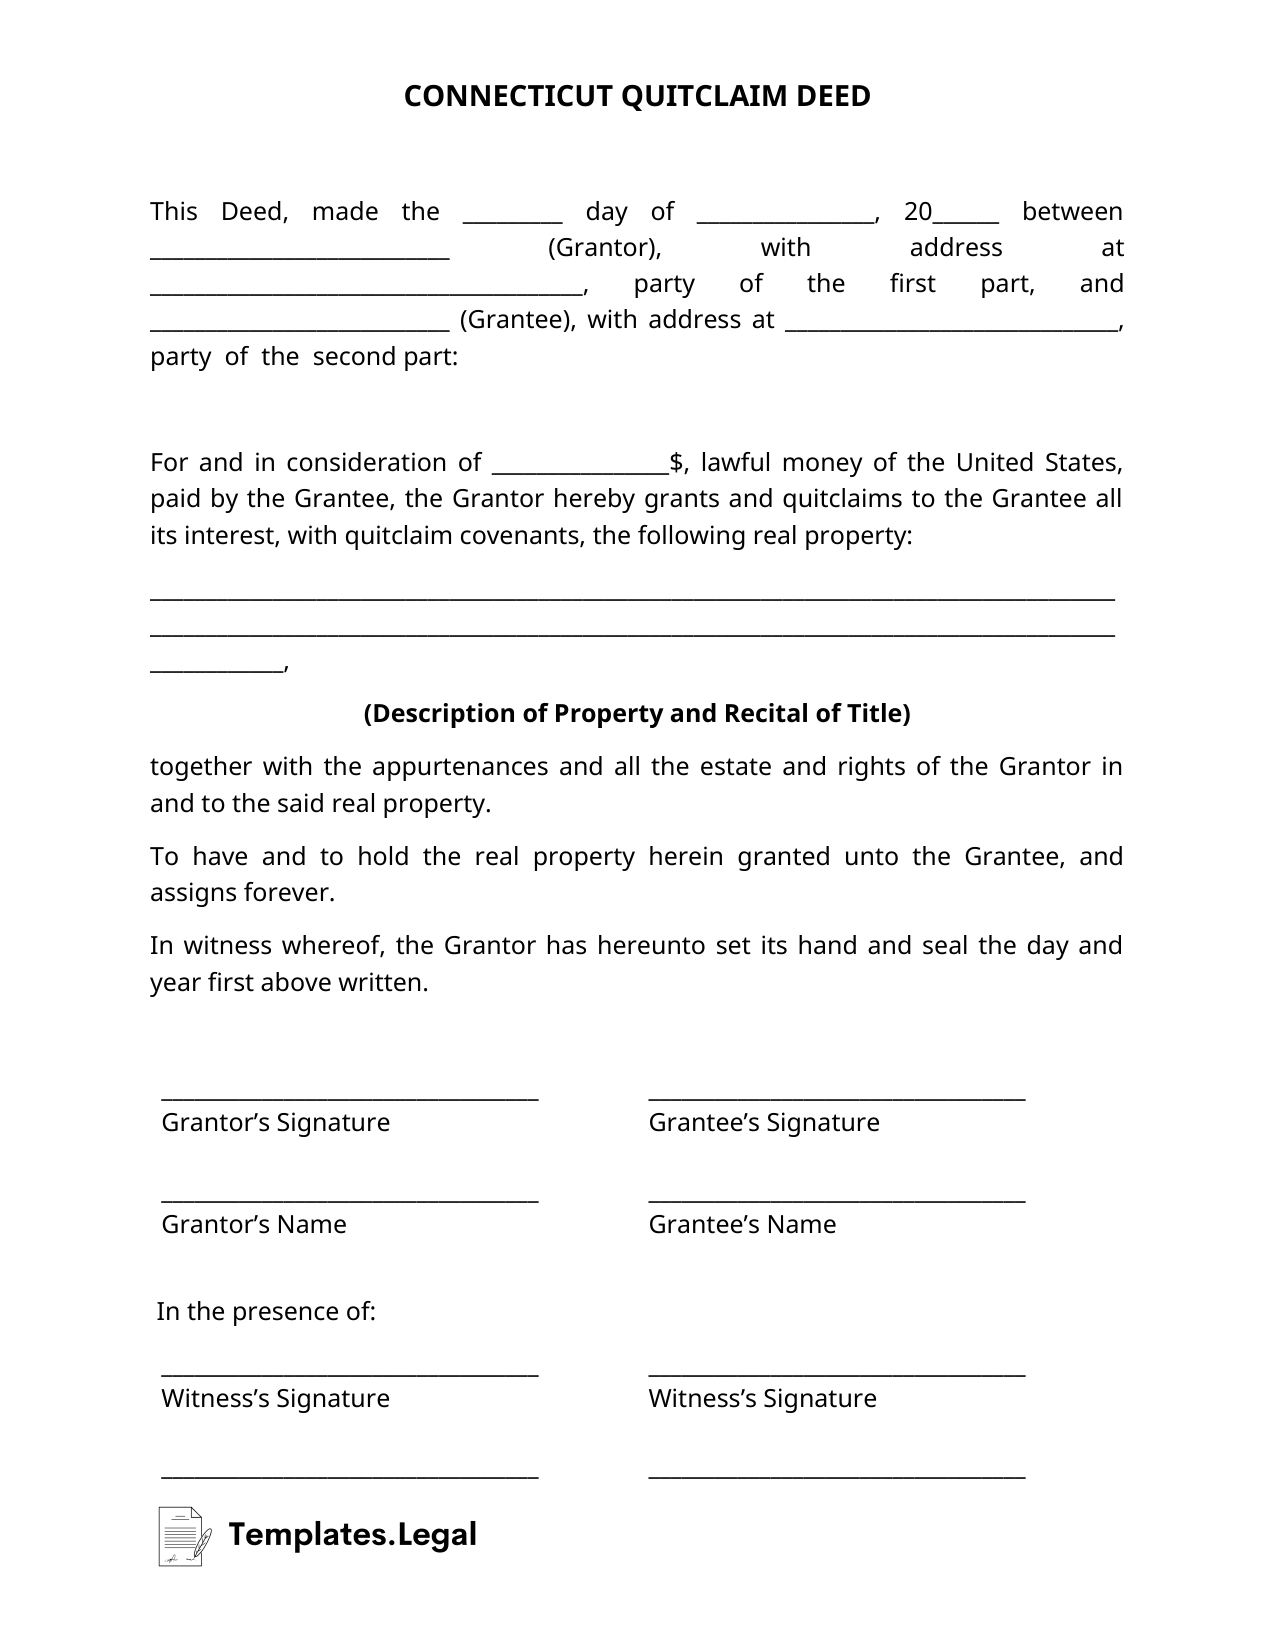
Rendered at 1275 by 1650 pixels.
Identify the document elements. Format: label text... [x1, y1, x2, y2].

table_cell __________________________________ [637, 1449, 1124, 1483]
text To have and to hold the real property herein granted unto the Grantee, and assigns forever. [150, 838, 1125, 909]
text In the presence of: [150, 1293, 1125, 1328]
table_cell __________________________________ Grantee’s Name [637, 1138, 1124, 1241]
text together with the appurtenances and all the estate and rights of the Grantor in and to the said real property. [150, 749, 1125, 819]
table_header __________________________________ Grantee’s Signature [637, 1070, 1124, 1138]
table_header __________________________________ Witness’s Signature [150, 1347, 637, 1449]
text For and in consideration of ________________$, lawful money of the United States, paid by the Grantee, the Grantor hereby grants and quitclaims to the Grantee all its interest, with quitclaim covenants, the following real property: [150, 444, 1125, 551]
table_header [1124, 1070, 1275, 1138]
text In witness whereof, the Grantor has hereunto set its hand and seal the day and year first above written. [150, 928, 1125, 998]
text CONNECTICUT QUITCLAIM DEED [150, 75, 1125, 115]
text __________________________________________________________________________________________________________________________________________________________________________________________, [150, 570, 1125, 677]
table_cell [1124, 1138, 1275, 1241]
table_cell __________________________________ Grantor’s Name [150, 1138, 637, 1241]
table_cell __________________________________ [150, 1449, 637, 1483]
text This Deed, made the _________ day of ________________, 20______ between ___________________________ (Grantor), with address at _______________________________________, party of the first part, and ___________________________ (Grantee), with address at ______________________________, party of the second part: [150, 193, 1125, 373]
table_header __________________________________ Grantor’s Signature [150, 1070, 637, 1138]
text (Description of Property and Recital of Title) [150, 696, 1125, 730]
table_header __________________________________ Witness’s Signature [637, 1347, 1124, 1449]
